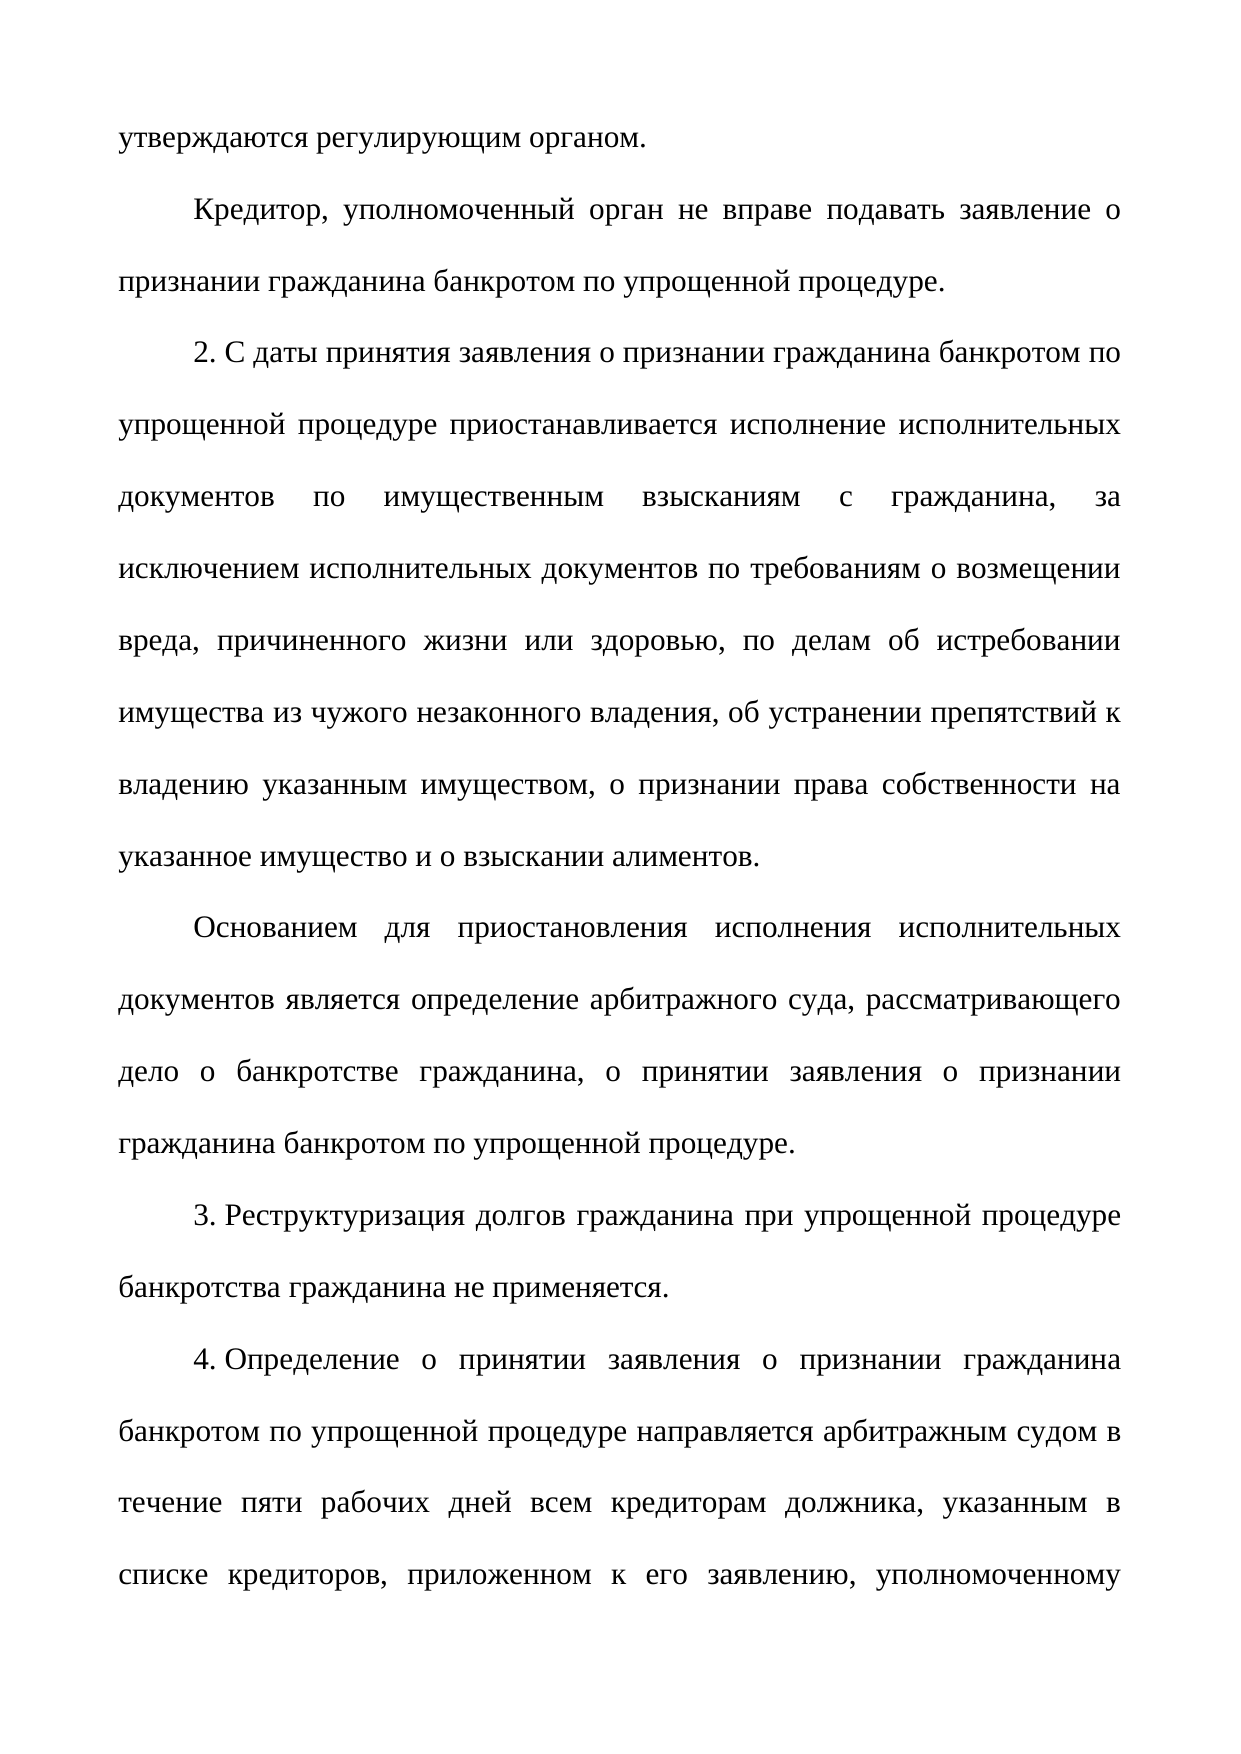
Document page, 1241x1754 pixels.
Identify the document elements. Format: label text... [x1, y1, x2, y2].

text Основанием для приостановления исполнения исполнительных документов является определение арбитражного суда, рассматривающего дело о банкротстве гражданина, о принятии заявления о признании гражданина банкротом по упрощенной процедуре. [118, 909, 1122, 1160]
text утверждаются регулирующим органом. [118, 118, 1122, 154]
text 3. Реструктуризация долгов гражданина при упрощенной процедуре банкротства гражданина не применяется. [118, 1196, 1122, 1304]
text Кредитор, уполномоченный орган не вправе подавать заявление о признании гражданина банкротом по упрощенной процедуре. [118, 190, 1122, 298]
text 2. С даты принятия заявления о признании гражданина банкротом по упрощенной процедуре приостанавливается исполнение исполнительных документов по имущественным взысканиям с гражданина, за исключением исполнительных документов по требованиям о возмещении вреда, причиненного жизни или здоровью, по делам об истребовании имущества из чужого незаконного владения, об устранении препятствий к владению указанным имуществом, о признании права собственности на указанное имущество и о взыскании алиментов. [118, 334, 1122, 873]
text 4. Определение о принятии заявления о признании гражданина банкротом по упрощенной процедуре направляется арбитражным судом в течение пяти рабочих дней всем кредиторам должника, указанным в списке кредиторов, приложенном к его заявлению, уполномоченному [118, 1340, 1122, 1592]
